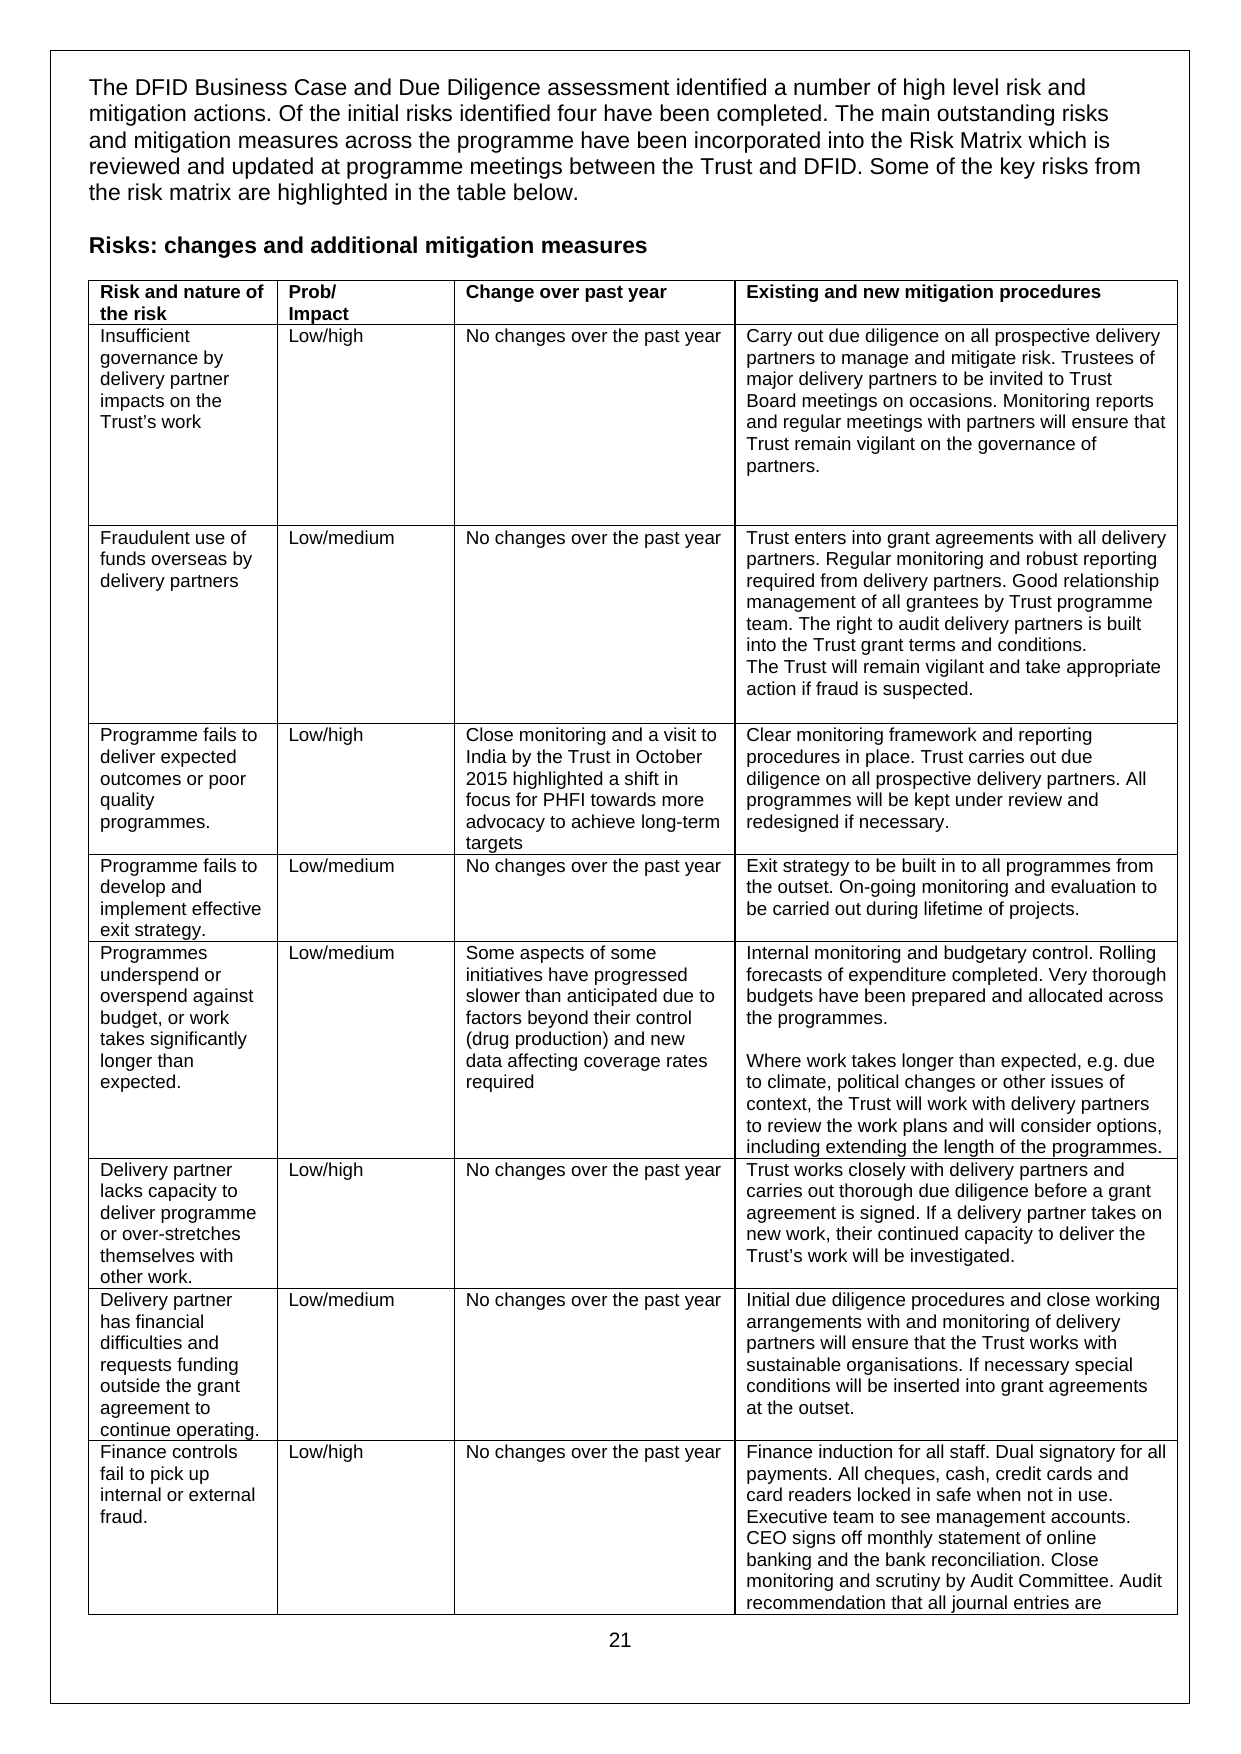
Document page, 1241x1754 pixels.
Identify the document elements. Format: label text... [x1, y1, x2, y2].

table_cell Low/medium [278, 526, 454, 723]
table_cell Delivery partner has financial difficulties and requests funding outside the grant agreement to continue operating. [89, 1289, 277, 1440]
table_cell No changes over the past year [455, 325, 734, 525]
table_cell Low/high [278, 325, 454, 525]
table_cell No changes over the past year [455, 1441, 734, 1613]
table_cell Programmes underspend or overspend against budget, or work takes significantly longer than expected. [89, 942, 277, 1157]
table_cell Low/medium [278, 855, 454, 941]
table_cell Trust works closely with delivery partners and carries out thorough due diligence before a grant agreement is signed. If a delivery partner takes on new work, their continued capacity to deliver the Trust’s work will be investigated. [736, 1159, 1177, 1288]
table_cell Finance controls fail to pick up internal or external fraud. [89, 1441, 277, 1613]
table_cell Finance induction for all staff. Dual signatory for all payments. All cheques, cash, credit cards and card readers locked in safe when not in use. Executive team to see management accounts. CEO signs off monthly statement of online banking and the bank reconciliation. Close monitoring and scrutiny by Audit Committee. Audit recommendation that all journal entries are [736, 1441, 1177, 1613]
table_cell Programme fails to deliver expected outcomes or poor quality programmes. [89, 724, 277, 853]
table_cell Trust enters into grant agreements with all delivery partners. Regular monitoring and robust reporting required from delivery partners. Good relationship management of all grantees by Trust programme team. The right to audit delivery partners is built into the Trust grant terms and conditions. The Trust will remain vigilant and take appropriate action if fraud is suspected. [736, 526, 1177, 723]
table_cell No changes over the past year [455, 526, 734, 723]
table_cell Carry out due diligence on all prospective delivery partners to manage and mitigate risk. Trustees of major delivery partners to be invited to Trust Board meetings on occasions. Monitoring reports and regular meetings with partners will ensure that Trust remain vigilant on the governance of partners. [736, 325, 1177, 525]
text Risks: changes and additional mitigation measures [89, 232, 1152, 258]
table_header Prob/ Impact [278, 281, 454, 324]
table_cell No changes over the past year [455, 1289, 734, 1440]
table_cell Initial due diligence procedures and close working arrangements with and monitoring of delivery partners will ensure that the Trust works with sustainable organisations. If necessary special conditions will be inserted into grant agreements at the outset. [736, 1289, 1177, 1440]
table_header Change over past year [455, 281, 734, 324]
table_cell Some aspects of some initiatives have progressed slower than anticipated due to factors beyond their control (drug production) and new data affecting coverage rates required [455, 942, 734, 1157]
table_cell Exit strategy to be built in to all programmes from the outset. On-going monitoring and evaluation to be carried out during lifetime of projects. [736, 855, 1177, 941]
table_cell No changes over the past year [455, 1159, 734, 1288]
table_cell No changes over the past year [455, 855, 734, 941]
table_cell Clear monitoring framework and reporting procedures in place. Trust carries out due diligence on all prospective delivery partners. All programmes will be kept under review and redesigned if necessary. [736, 724, 1177, 853]
table_cell Programme fails to develop and implement effective exit strategy. [89, 855, 277, 941]
table_cell Fraudulent use of funds overseas by delivery partners [89, 526, 277, 723]
table_cell Close monitoring and a visit to India by the Trust in October 2015 highlighted a shift in focus for PHFI towards more advocacy to achieve long-term targets [455, 724, 734, 853]
table_cell Low/high [278, 724, 454, 853]
table_cell Insufficient governance by delivery partner impacts on the Trust’s work [89, 325, 277, 525]
table_cell Delivery partner lacks capacity to deliver programme or over-stretches themselves with other work. [89, 1159, 277, 1288]
table_cell Internal monitoring and budgetary control. Rolling forecasts of expenditure completed. Very thorough budgets have been prepared and allocated across the programmes. Where work takes longer than expected, e.g. due to climate, political changes or other issues of context, the Trust will work with delivery partners to review the work plans and will consider options, including extending the length of the programmes. [736, 942, 1177, 1157]
table_cell Low/high [278, 1159, 454, 1288]
table_cell Low/medium [278, 1289, 454, 1440]
table_header Risk and nature of the risk [89, 281, 277, 324]
table_header Existing and new mitigation procedures [736, 281, 1177, 324]
table_cell Low/medium [278, 942, 454, 1157]
text The DFID Business Case and Due Diligence assessment identified a number of high level risk and mitigation actions. Of the initial risks identified four have been completed. The main outstanding risks and mitigation measures across the programme have been incorporated into the Risk Matrix which is reviewed and updated at programme meetings between the Trust and DFID. Some of the key risks from the risk matrix are highlighted in the table below. [89, 74, 1152, 206]
table_cell Low/high [278, 1441, 454, 1613]
